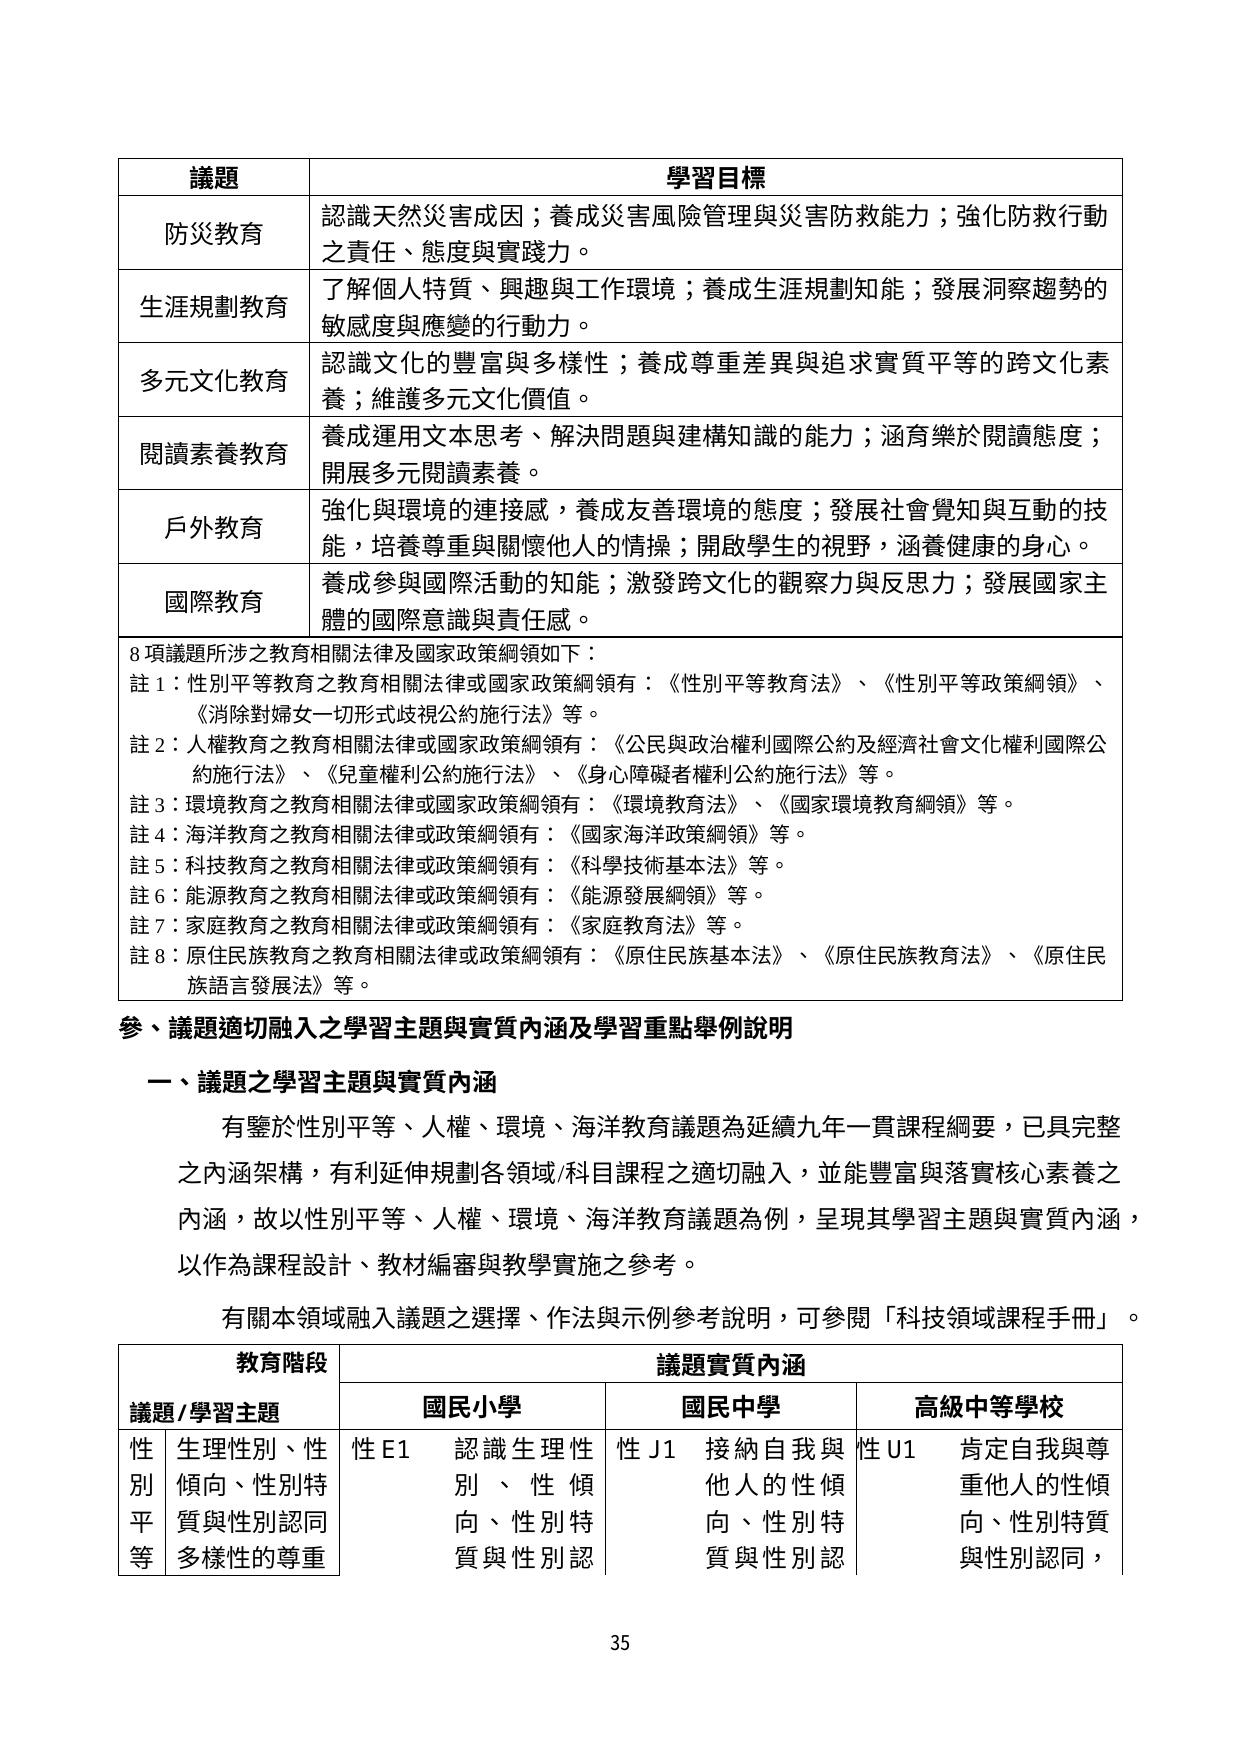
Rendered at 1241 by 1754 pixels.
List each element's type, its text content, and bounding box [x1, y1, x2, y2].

table_cell 性J1 [606, 1430, 694, 1574]
table_cell 認識天然災害成因；養成災害風險管理與災害防救能力；強化防救行動之責任、態度與實踐力。 [310, 196, 1122, 269]
table_cell 性E1 [340, 1430, 443, 1574]
table_header 學習目標 [310, 159, 1122, 195]
text 有鑒於性別平等、人權、環境、海洋教育議題為延續九年一貫課程綱要，已具完整之內涵架構，有利延伸規劃各領域/科目課程之適切融入，並能豐富與落實核心素養之內涵，故以性別平等、人權、環境、海洋教育議題為例，呈現其學習主題與實質內涵，以作為課程設計、教材編審與教學實施之參考。 [177, 1100, 1122, 1283]
table_header 教育階段 議題/學習主題 [119, 1345, 339, 1428]
table_cell 閱讀素養教育 [119, 417, 309, 489]
table_header 議題 [119, 159, 309, 195]
table_cell 性別平等教育 [119, 1430, 165, 1574]
table_cell 防災教育 [119, 196, 309, 269]
table_cell 接納自我與他人的性傾向、性別特質與性別認 [694, 1430, 856, 1574]
table_cell 生涯規劃教育 [119, 270, 309, 342]
table_cell 生理性別、性傾向、性別特質與性別認同多樣性的尊重 [166, 1430, 339, 1574]
table_cell 國際教育 [119, 564, 309, 636]
table_cell 養成參與國際活動的知能；激發跨文化的觀察力與反思力；發展國家主體的國際意識與責任感。 [310, 564, 1122, 636]
table_cell 養成運用文本思考、解決問題與建構知識的能力；涵育樂於閱讀態度；開展多元閱讀素養。 [310, 417, 1122, 489]
table_cell 認識文化的豐富與多樣性；養成尊重差異與追求實質平等的跨文化素養；維護多元文化價值。 [310, 343, 1122, 416]
table_cell 多元文化教育 [119, 343, 309, 416]
table_cell 認識生理性別、性傾向、性別特質與性別認 [443, 1430, 605, 1574]
table_cell 高級中等學校 [857, 1383, 1122, 1428]
table_cell 了解個人特質、興趣與工作環境；養成生涯規劃知能；發展洞察趨勢的敏感度與應變的行動力。 [310, 270, 1122, 342]
table_cell 肯定自我與尊重他人的性傾向、性別特質與性別認同， [945, 1430, 1122, 1574]
table_cell 國民小學 [340, 1383, 605, 1428]
table_header 議題實質內涵 [340, 1345, 1122, 1382]
table_cell 國民中學 [606, 1383, 856, 1428]
table_cell 戶外教育 [119, 490, 309, 563]
text 一、議題之學習主題與實質內涵 [118, 1054, 1122, 1100]
table_cell 強化與環境的連接感，養成友善環境的態度；發展社會覺知與互動的技能，培養尊重與關懷他人的情操；開啟學生的視野，涵養健康的身心。 [310, 490, 1122, 563]
text 參、議題適切融入之學習主題與實質內涵及學習重點舉例說明 [118, 1001, 1122, 1047]
text 有關本領域融入議題之選擇、作法與示例參考說明，可參閱「科技領域課程手冊」。 [177, 1291, 1122, 1337]
table_cell 8項議題所涉之教育相關法律及國家政策綱領如下： 註1：性別平等教育之教育相關法律或國家政策綱領有：《性別平等教育法》、《性別平等政策綱領》、《消除對婦女一切形式歧視公約施行法》等。 註2：人權教育之教育相關法律或國家政策綱領有：《公民與政治權利國際公約及經濟社會文化權利國際公約施行法》、《兒童權利公約施行法》、《身心障礙者權利公約施行法》等。 註3：環境教育之教育相關法律或國家政策綱領有：《環境教育法》、《國家環境教育綱領》等。 註4：海洋教育之教育相關法律或政策綱領有：《國家海洋政策綱領》等。 註5：科技教育之教育相關法律或政策綱領有：《科學技術基本法》等。 註6：能源教育之教育相關法律或政策綱領有：《能源發展綱領》等。 註7：家庭教育之教育相關法律或政策綱領有：《家庭教育法》等。 註8：原住民族教育之教育相關法律或政策綱領有：《原住民族基本法》、《原住民族教育法》、《原住民族語言發展法》等。 [119, 638, 1122, 1000]
table_cell 性U1 [857, 1430, 945, 1574]
